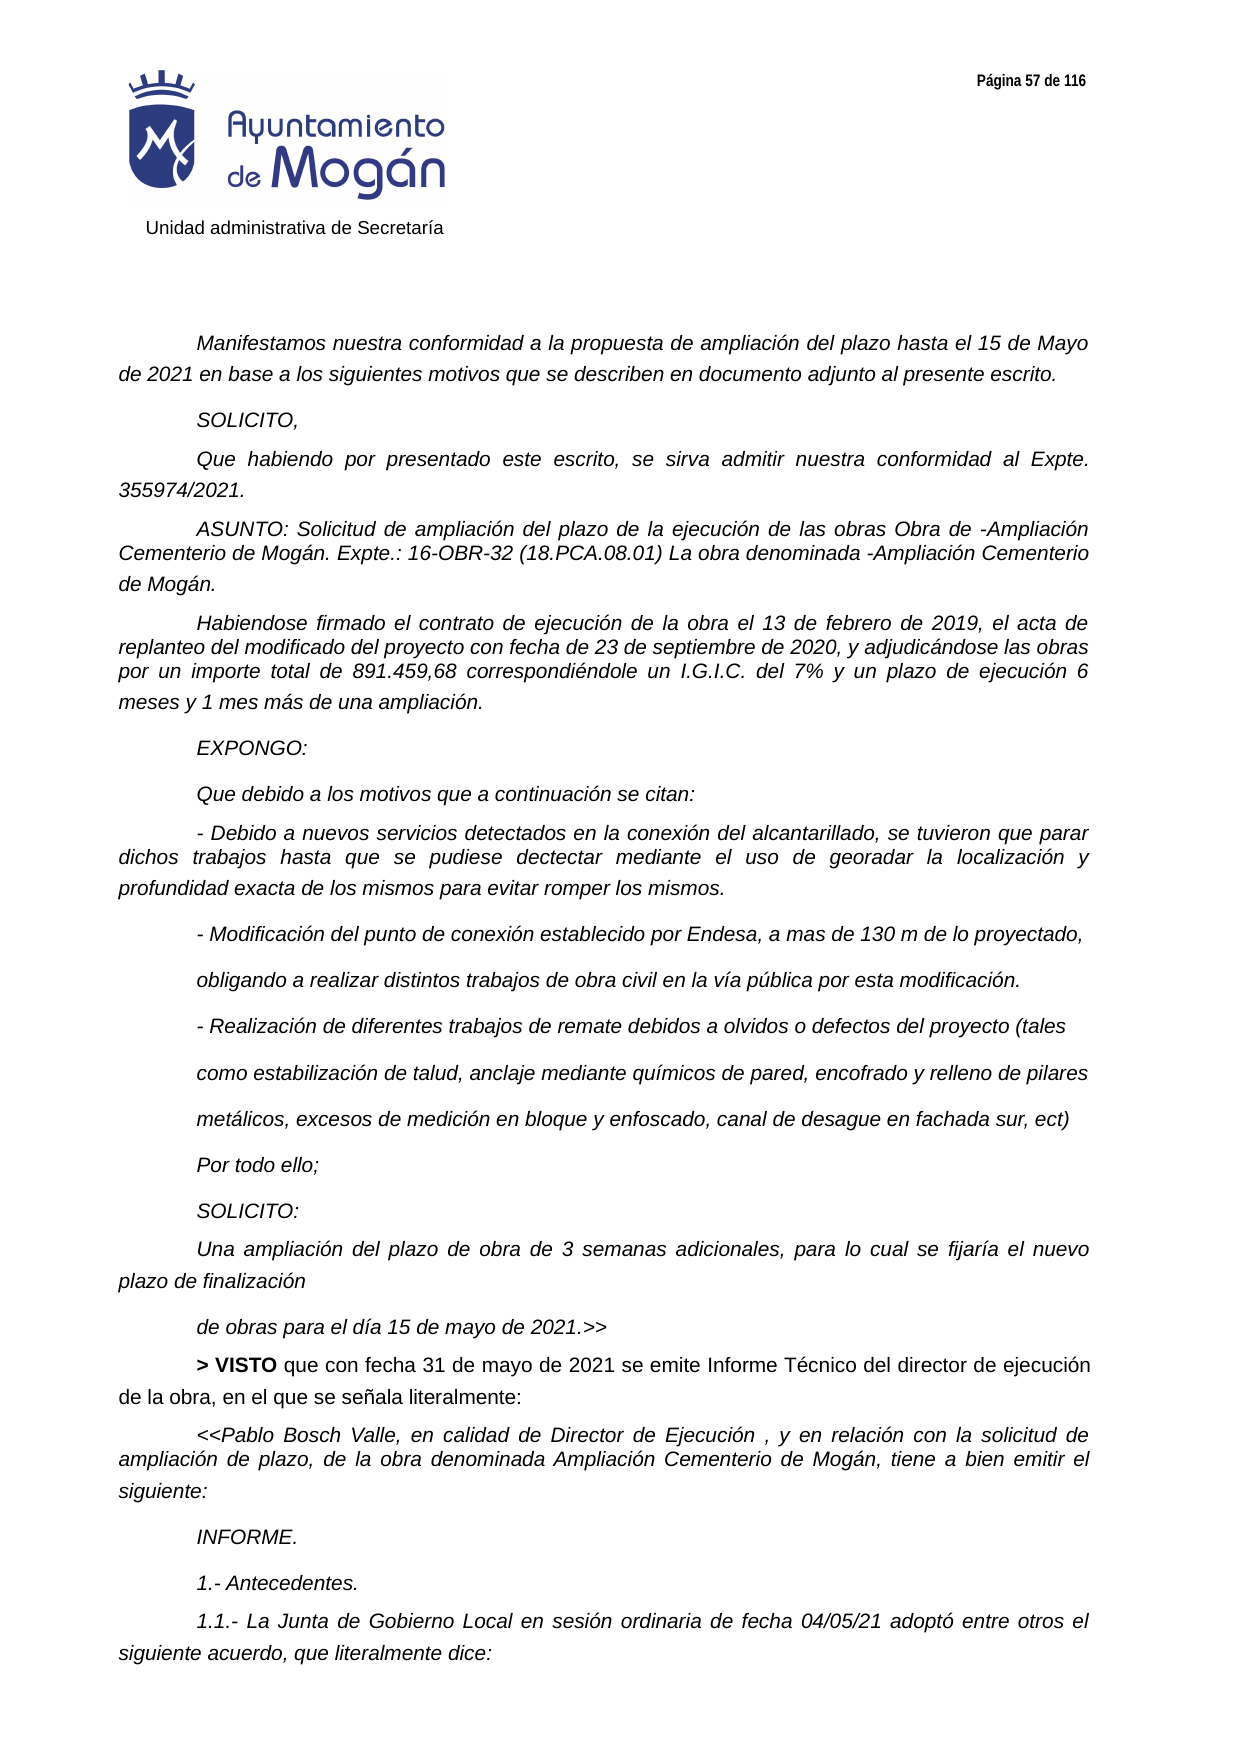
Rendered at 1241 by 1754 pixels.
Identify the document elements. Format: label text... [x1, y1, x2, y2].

text Por todo ello; [118, 1145, 1092, 1178]
text Habiendose firmado el contrato de ejecución de la obra el 13 de febrero de 2019, el acta de replanteo del modificado del proyecto con fecha de 23 de septiembre de 2020, y adjudicándose las obras por un importe total de 891.459,68 correspondiéndole un I.G.I.C. del 7% y un plazo de ejecución 6 meses y 1 mes más de una ampliación. [118, 611, 1092, 716]
text Que habiendo por presentado este escrito, se sirva admitir nuestra conformidad al Expte. 355974/2021. [118, 447, 1092, 504]
text SOLICITO, [118, 401, 1092, 434]
text SOLICITO: [118, 1191, 1092, 1224]
text de obras para el día 15 de mayo de 2021.>> [118, 1307, 1092, 1340]
text ASUNTO: Solicitud de ampliación del plazo de la ejecución de las obras Obra de -Ampliación Cementerio de Mogán. Expte.: 16-OBR-32 (18.PCA.08.01) La obra denominada -Ampliación Cementerio de Mogán. [118, 517, 1092, 598]
text Manifestamos nuestra conformidad a la propuesta de ampliación del plazo hasta el 15 de Mayo de 2021 en base a los siguientes motivos que se describen en documento adjunto al presente escrito. [118, 331, 1092, 388]
text como estabilización de talud, anclaje mediante químicos de pared, encofrado y relleno de pilares [118, 1053, 1092, 1086]
text Que debido a los motivos que a continuación se citan: [118, 774, 1092, 808]
text Una ampliación del plazo de obra de 3 semanas adicionales, para lo cual se fijaría el nuevo plazo de finalización [118, 1237, 1092, 1294]
text <<Pablo Bosch Valle, en calidad de Director de Ejecución , y en relación con la solicitud de ampliación de plazo, de la obra denominada Ampliación Cementerio de Mogán, tiene a bien emitir el siguiente: [118, 1423, 1092, 1504]
text - Realización de diferentes trabajos de remate debidos a olvidos o defectos del proyecto (tales [118, 1007, 1092, 1040]
text EXPONGO: [118, 728, 1092, 762]
text > VISTO que con fecha 31 de mayo de 2021 se emite Informe Técnico del director de ejecución de la obra, en el que se señala literalmente: [118, 1353, 1092, 1410]
text - Modificación del punto de conexión establecido por Endesa, a mas de 130 m de lo proyectado, [118, 914, 1092, 948]
text metálicos, excesos de medición en bloque y enfoscado, canal de desague en fachada sur, ect) [118, 1099, 1092, 1132]
text obligando a realizar distintos trabajos de obra civil en la vía pública por esta modificación. [118, 961, 1092, 994]
text - Debido a nuevos servicios detectados en la conexión del alcantarillado, se tuvieron que parar dichos trabajos hasta que se pudiese dectectar mediante el uso de georadar la localización y profundidad exacta de los mismos para evitar romper los mismos. [118, 821, 1092, 902]
text 1.1.- La Junta de Gobierno Local en sesión ordinaria de fecha 04/05/21 adoptó entre otros el siguiente acuerdo, que literalmente dice: [118, 1609, 1092, 1666]
text INFORME. [118, 1517, 1092, 1550]
picture [128, 70, 445, 206]
text 1.- Antecedentes. [118, 1563, 1092, 1596]
